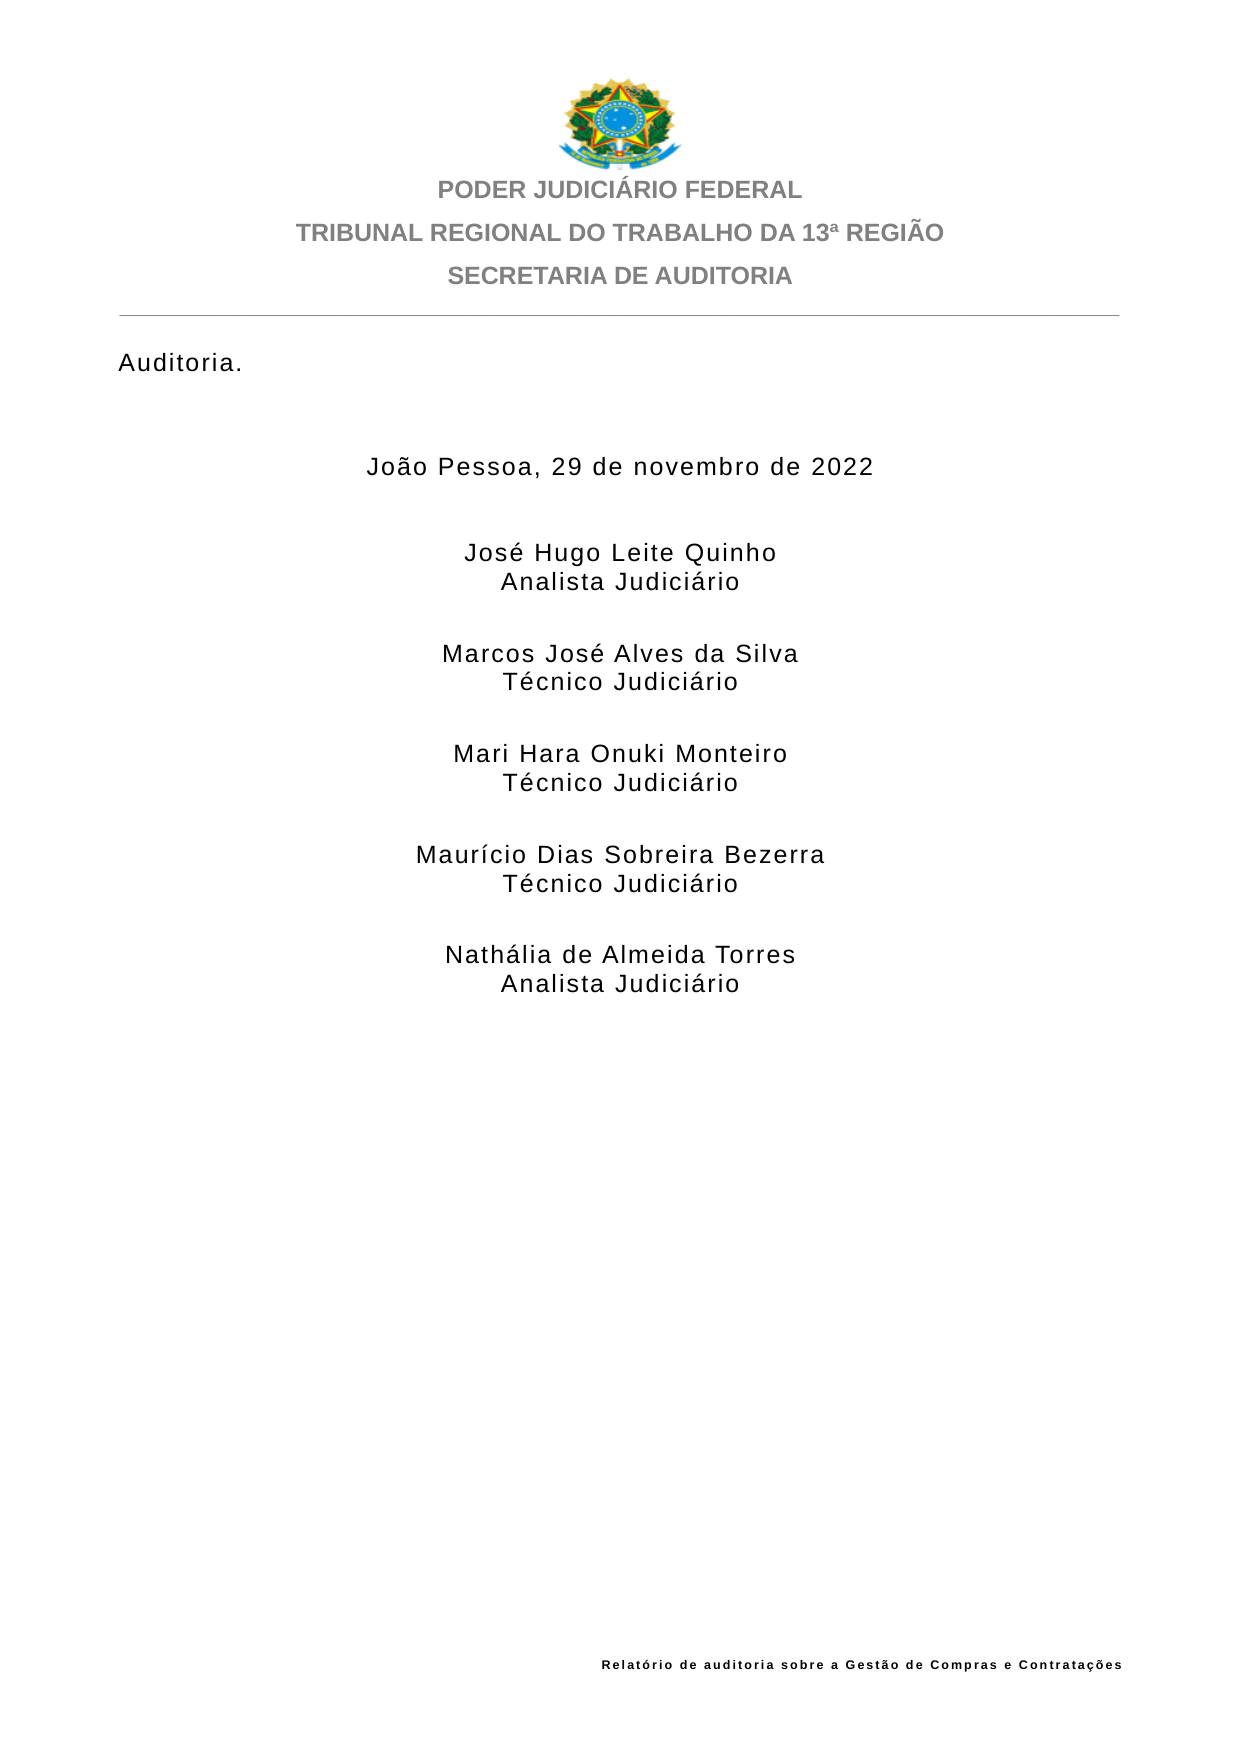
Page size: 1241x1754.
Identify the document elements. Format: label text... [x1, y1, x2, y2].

text Técnico Judiciário [118, 768, 1122, 797]
text Auditoria. [118, 348, 1122, 377]
text Marcos José Alves da Silva [118, 639, 1122, 667]
text Técnico Judiciário [118, 869, 1122, 897]
text Mari Hara Onuki Monteiro [118, 739, 1122, 768]
text Analista Judiciário [118, 567, 1122, 596]
text João Pessoa, 29 de novembro de 2022 [118, 452, 1122, 481]
text José Hugo Leite Quinho [118, 538, 1122, 567]
text Analista Judiciário [118, 969, 1122, 998]
text Nathália de Almeida Torres [118, 941, 1122, 969]
text Técnico Judiciário [118, 667, 1122, 696]
text Maurício Dias Sobreira Bezerra [118, 840, 1122, 869]
